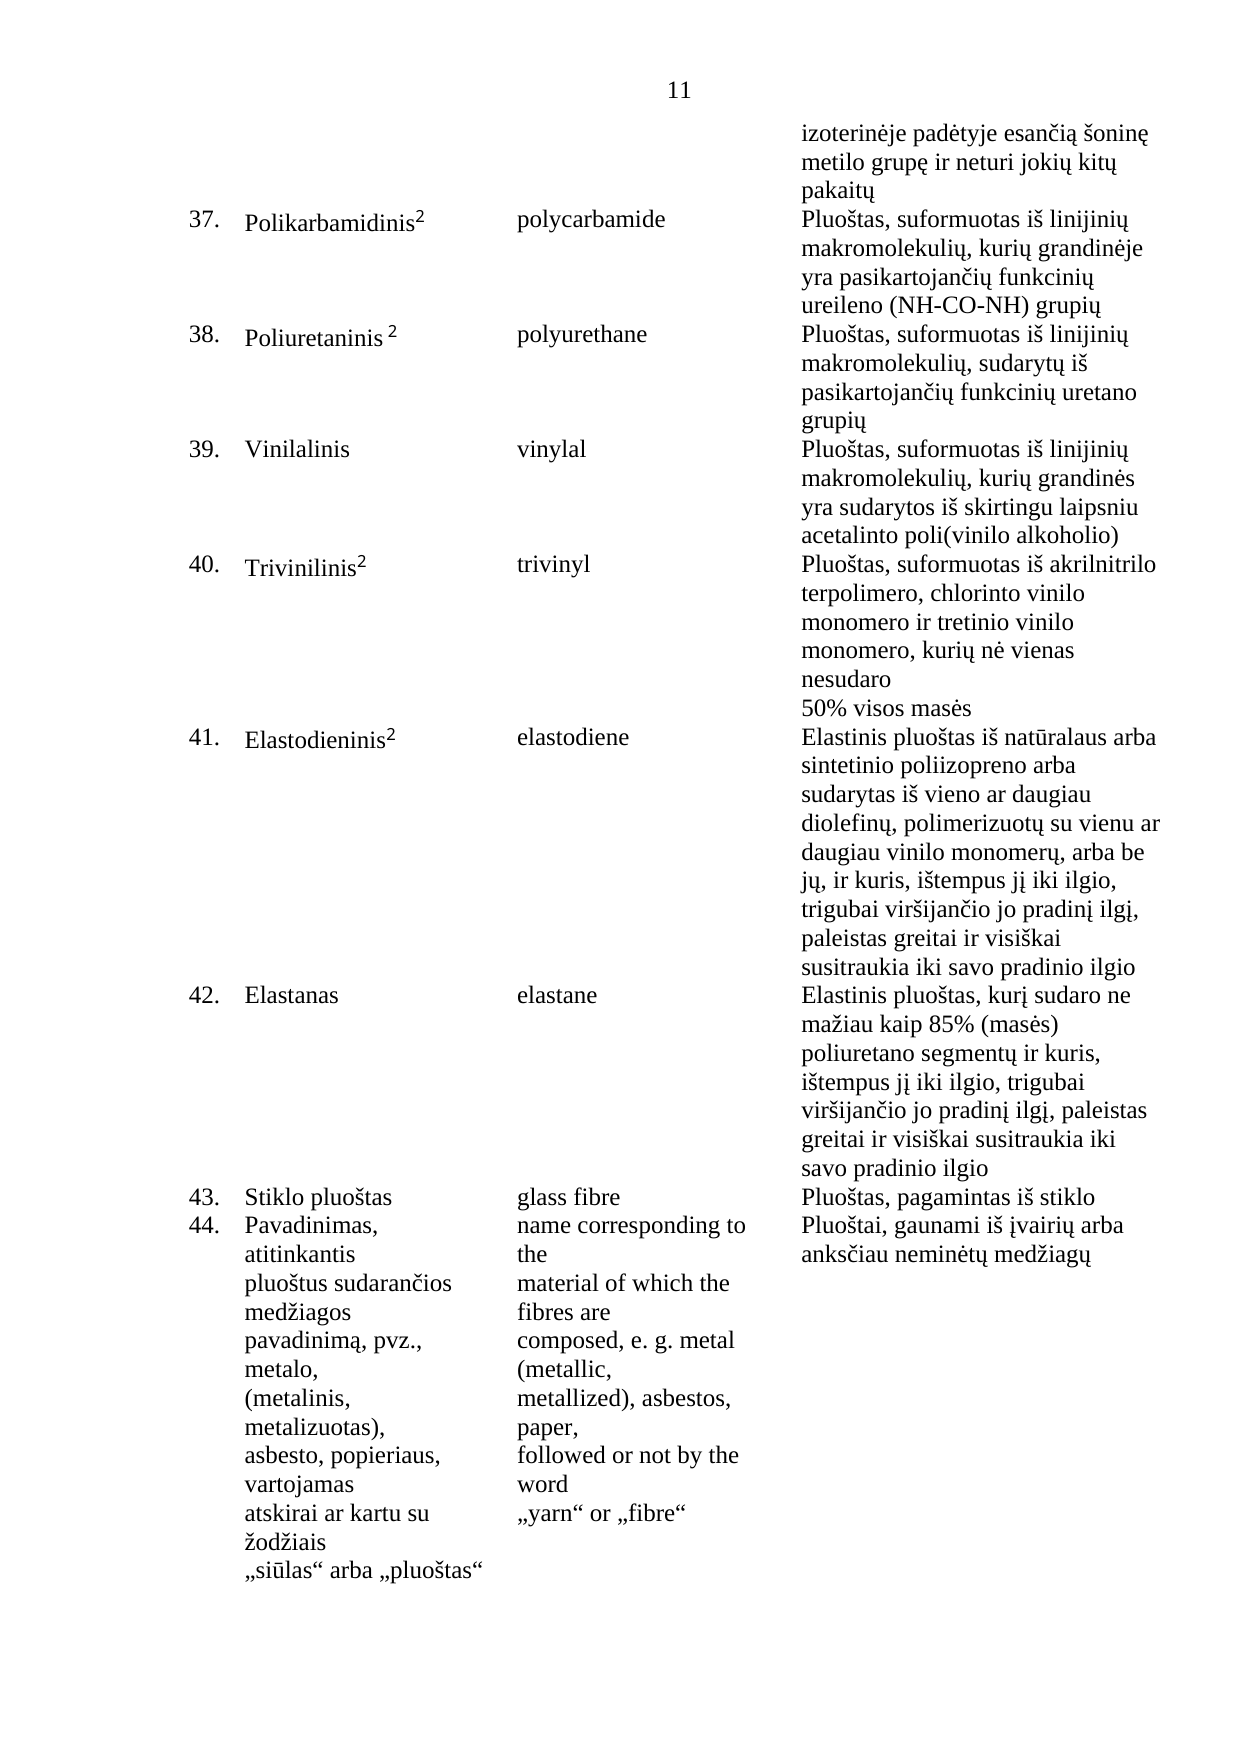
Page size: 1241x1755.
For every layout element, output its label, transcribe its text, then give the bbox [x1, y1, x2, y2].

table_cell izoterinėje padėtyje esančią šoninę metilo grupę ir neturi jokių kitų [790, 118, 1181, 176]
table_cell „yarn“ or „fibre“ [506, 1498, 790, 1556]
table_cell [233, 1038, 506, 1096]
table_cell 41. [177, 722, 233, 779]
table_cell Vinilalinis [233, 434, 506, 492]
table_cell yra pasikartojančių funkcinių ureileno (NH-CO-NH) grupių [790, 262, 1181, 319]
table_cell [233, 693, 506, 722]
table_cell polycarbamide [506, 204, 790, 262]
table_cell [790, 1268, 1181, 1326]
table_cell [233, 779, 506, 837]
table_cell [177, 693, 233, 722]
table_cell [177, 779, 233, 837]
table_cell [233, 607, 506, 693]
table_cell 44. [177, 1211, 233, 1268]
table_cell [233, 262, 506, 319]
table_cell [506, 1556, 790, 1584]
table_cell [177, 1153, 233, 1182]
table_cell [506, 492, 790, 549]
table_cell [506, 693, 790, 722]
table_cell pasikartojančių funkcinių uretano grupių [790, 377, 1181, 434]
table_cell [233, 176, 506, 204]
table_cell pavadinimą, pvz., metalo, [233, 1326, 506, 1383]
table_cell sudarytas iš vieno ar daugiau diolefinų, polimerizuotų su vienu ar [790, 779, 1181, 837]
table_cell Elastodieninis2 [233, 722, 506, 779]
table_cell [177, 1556, 233, 1584]
table_cell [177, 1498, 233, 1556]
table_cell glass fibre [506, 1182, 790, 1211]
table_cell [506, 118, 790, 176]
table_cell [177, 118, 233, 176]
table_cell [790, 1556, 1181, 1584]
table_cell savo pradinio ilgio [790, 1153, 1181, 1182]
table_cell followed or not by the word [506, 1441, 790, 1498]
table_cell yra sudarytos iš skirtingu laipsniu acetalinto poli(vinilo alkoholio) [790, 492, 1181, 549]
table_cell [233, 377, 506, 434]
table_cell Elastanas [233, 981, 506, 1038]
table_cell 37. [177, 204, 233, 262]
table_cell [506, 1153, 790, 1182]
table_cell Elastinis pluoštas iš natūralaus arba sintetinio poliizopreno arba [790, 722, 1181, 779]
table_cell Poliuretaninis 2 [233, 319, 506, 377]
table_cell polyurethane [506, 319, 790, 377]
table_cell [233, 1153, 506, 1182]
table_cell [790, 1498, 1181, 1556]
table_cell atskirai ar kartu su žodžiais [233, 1498, 506, 1556]
table_cell vinylal [506, 434, 790, 492]
table_cell daugiau vinilo monomerų, arba be jų, ir kuris, ištempus jį iki ilgio, [790, 837, 1181, 894]
table_cell poliuretano segmentų ir kuris, ištempus jį iki ilgio, trigubai [790, 1038, 1181, 1096]
table_cell Trivinilinis2 [233, 549, 506, 607]
table_cell [177, 1268, 233, 1326]
table_cell Pluoštas, suformuotas iš akrilnitrilo terpolimero, chlorinto vinilo [790, 549, 1181, 607]
table_cell [177, 262, 233, 319]
table_cell pluoštus sudarančios medžiagos [233, 1268, 506, 1326]
table_cell trivinyl [506, 549, 790, 607]
table_cell [177, 176, 233, 204]
table_cell composed, e. g. metal (metallic, [506, 1326, 790, 1383]
table_cell [506, 607, 790, 693]
table_cell elastane [506, 981, 790, 1038]
table_cell Polikarbamidinis2 [233, 204, 506, 262]
table_cell [506, 262, 790, 319]
table_cell [506, 894, 790, 981]
table_cell trigubai viršijančio jo pradinį ilgį, paleistas greitai ir visiškai susitraukia iki savo pradinio ilgio [790, 894, 1181, 981]
table_cell [177, 1383, 233, 1441]
table_cell [177, 894, 233, 981]
table_cell asbesto, popieriaus, vartojamas [233, 1441, 506, 1498]
table_cell (metalinis, metalizuotas), [233, 1383, 506, 1441]
table_cell material of which the fibres are [506, 1268, 790, 1326]
table_cell [506, 1038, 790, 1096]
table_cell [177, 1326, 233, 1383]
table_cell [177, 492, 233, 549]
table_cell [177, 607, 233, 693]
table_cell [177, 1441, 233, 1498]
table_cell 38. [177, 319, 233, 377]
table_cell [506, 837, 790, 894]
table_cell „siūlas“ arba „pluoštas“ [233, 1556, 506, 1584]
table_cell viršijančio jo pradinį ilgį, paleistas greitai ir visiškai susitraukia iki [790, 1096, 1181, 1153]
table_cell Elastinis pluoštas, kurį sudaro ne mažiau kaip 85% (masės) [790, 981, 1181, 1038]
table_cell monomero ir tretinio vinilo monomero, kurių nė vienas nesudaro [790, 607, 1181, 693]
table_cell [790, 1383, 1181, 1441]
table_cell metallized), asbestos, paper, [506, 1383, 790, 1441]
table_cell 50% visos masės [790, 693, 1181, 722]
table_cell [790, 1441, 1181, 1498]
table_cell Pluoštas, suformuotas iš linijinių makromolekulių, sudarytų iš [790, 319, 1181, 377]
table_cell 42. [177, 981, 233, 1038]
table_cell [233, 492, 506, 549]
table_cell [506, 377, 790, 434]
table_cell [177, 837, 233, 894]
table_cell Pluoštas, pagamintas iš stiklo [790, 1182, 1181, 1211]
table_cell Pluoštas, suformuotas iš linijinių makromolekulių, kurių grandinės [790, 434, 1181, 492]
table_cell Pluoštas, suformuotas iš linijinių makromolekulių, kurių grandinėje [790, 204, 1181, 262]
table_cell Stiklo pluoštas [233, 1182, 506, 1211]
table_cell [177, 1038, 233, 1096]
table_cell [233, 894, 506, 981]
table_cell [506, 1096, 790, 1153]
table_cell [506, 779, 790, 837]
table_cell [233, 118, 506, 176]
table_cell 40. [177, 549, 233, 607]
table_cell 39. [177, 434, 233, 492]
table_cell [790, 1326, 1181, 1383]
table_cell [177, 377, 233, 434]
table_cell [177, 1096, 233, 1153]
table_cell elastodiene [506, 722, 790, 779]
table_cell 43. [177, 1182, 233, 1211]
table_cell name corresponding to the [506, 1211, 790, 1268]
table_cell [506, 176, 790, 204]
table_cell [233, 1096, 506, 1153]
table_cell Pavadinimas, atitinkantis [233, 1211, 506, 1268]
table_cell Pluoštai, gaunami iš įvairių arba anksčiau neminėtų medžiagų [790, 1211, 1181, 1268]
table_cell pakaitų [790, 176, 1181, 204]
table_cell [233, 837, 506, 894]
